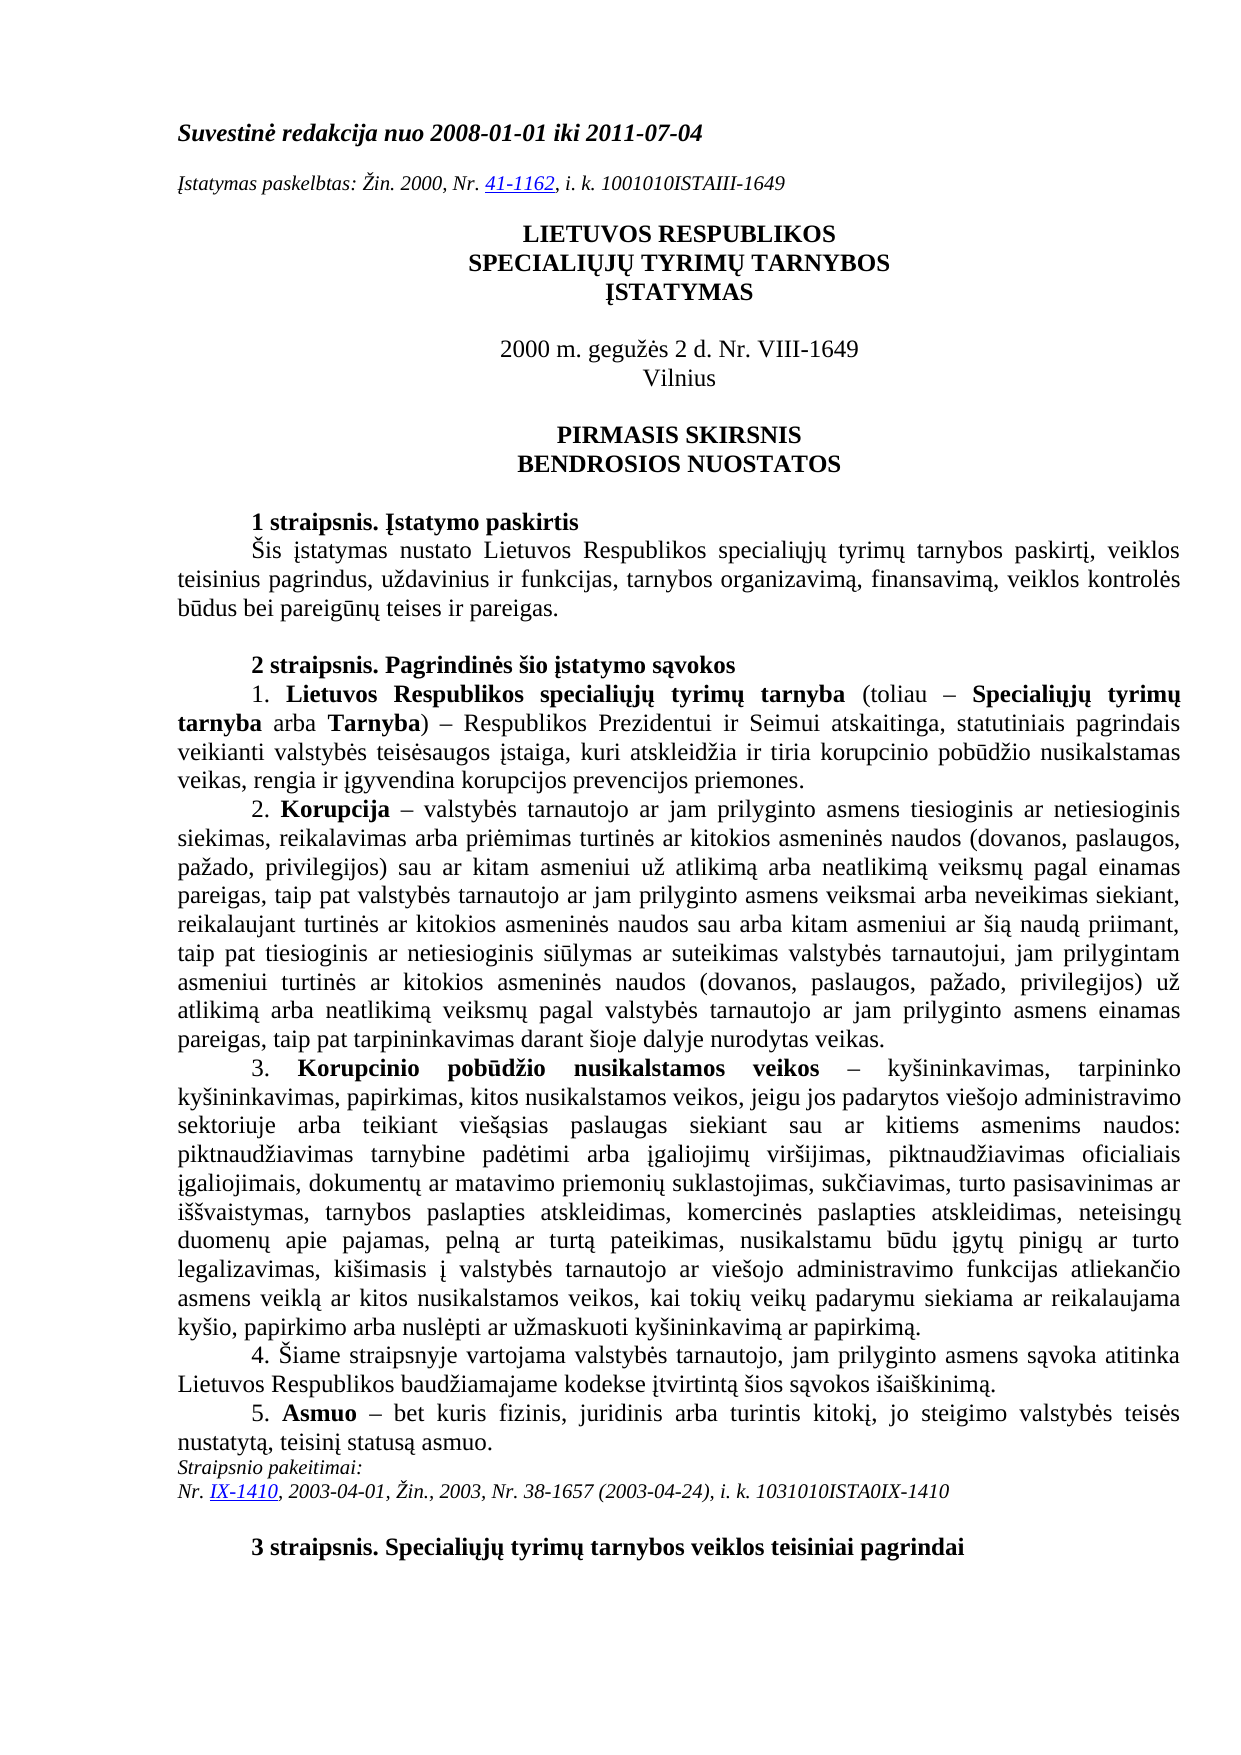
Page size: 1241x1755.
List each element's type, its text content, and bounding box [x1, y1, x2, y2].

text Įstatymas paskelbtas: Žin. 2000, Nr. 41-1162, i. k. 1001010ISTAIII-1649 [177, 171, 1181, 195]
text Nr. IX-1410, 2003-04-01, Žin., 2003, Nr. 38-1657 (2003-04-24), i. k. 1031010ISTA0IX-1410 [177, 1479, 1181, 1503]
text ĮSTATYMAS [177, 277, 1181, 305]
text 2. Korupcija – valstybės tarnautojo ar jam prilyginto asmens tiesioginis ar netiesioginis siekimas, reikalavimas arba priėmimas turtinės ar kitokios asmeninės naudos (dovanos, paslaugos, pažado, privilegijos) sau ar kitam asmeniui už atlikimą arba neatlikimą veiksmų pagal einamas pareigas, taip pat valstybės tarnautojo ar jam prilyginto asmens veiksmai arba neveikimas siekiant, reikalaujant turtinės ar kitokios asmeninės naudos sau arba kitam asmeniui ar šią naudą priimant, taip pat tiesioginis ar netiesioginis siūlymas ar suteikimas valstybės tarnautojui, jam prilygintam asmeniui turtinės ar kitokios asmeninės naudos (dovanos, paslaugos, pažado, privilegijos) už atlikimą arba neatlikimą veiksmų pagal valstybės tarnautojo ar jam prilyginto asmens einamas pareigas, taip pat tarpininkavimas darant šioje dalyje nurodytas veikas. [177, 794, 1181, 1053]
text Vilnius [177, 363, 1181, 392]
text Suvestinė redakcija nuo 2008-01-01 iki 2011-07-04 [177, 118, 1181, 147]
text 1. Lietuvos Respublikos specialiųjų tyrimų tarnyba (toliau – Specialiųjų tyrimų tarnyba arba Tarnyba) – Respublikos Prezidentui ir Seimui atskaitinga, statutiniais pagrindais veikianti valstybės teisėsaugos įstaiga, kuri atskleidžia ir tiria korupcinio pobūdžio nusikalstamas veikas, rengia ir įgyvendina korupcijos prevencijos priemones. [177, 679, 1181, 794]
text 2 straipsnis. Pagrindinės šio įstatymo sąvokos [177, 650, 1181, 679]
text BENDROSIOS NUOSTATOS [177, 449, 1181, 478]
text 3. Korupcinio pobūdžio nusikalstamos veikos – kyšininkavimas, tarpininko kyšininkavimas, papirkimas, kitos nusikalstamos veikos, jeigu jos padarytos viešojo administravimo sektoriuje arba teikiant viešąsias paslaugas siekiant sau ar kitiems asmenims naudos: piktnaudžiavimas tarnybine padėtimi arba įgaliojimų viršijimas, piktnaudžiavimas oficialiais įgaliojimais, dokumentų ar matavimo priemonių suklastojimas, sukčiavimas, turto pasisavinimas ar iššvaistymas, tarnybos paslapties atskleidimas, komercinės paslapties atskleidimas, neteisingų duomenų apie pajamas, pelną ar turtą pateikimas, nusikalstamu būdu įgytų pinigų ar turto legalizavimas, kišimasis į valstybės tarnautojo ar viešojo administravimo funkcijas atliekančio asmens veiklą ar kitos nusikalstamos veikos, kai tokių veikų padarymu siekiama ar reikalaujama kyšio, papirkimo arba nuslėpti ar užmaskuoti kyšininkavimą ar papirkimą. [177, 1053, 1181, 1340]
text 4. Šiame straipsnyje vartojama valstybės tarnautojo, jam prilyginto asmens sąvoka atitinka Lietuvos Respublikos baudžiamajame kodekse įtvirtintą šios sąvokos išaiškinimą. [177, 1340, 1181, 1398]
text PIRMASIS SKIRSNIS [177, 420, 1181, 449]
text 5. Asmuo – bet kuris fizinis, juridinis arba turintis kitokį, jo steigimo valstybės teisės nustatytą, teisinį statusą asmuo. [177, 1398, 1181, 1455]
text Straipsnio pakeitimai: [177, 1455, 1181, 1479]
text 3 straipsnis. Specialiųjų tyrimų tarnybos veiklos teisiniai pagrindai [177, 1532, 1181, 1561]
text SPECIALIŲJŲ TYRIMŲ TARNYBOS [177, 248, 1181, 277]
text Šis įstatymas nustato Lietuvos Respublikos specialiųjų tyrimų tarnybos paskirtį, veiklos teisinius pagrindus, uždavinius ir funkcijas, tarnybos organizavimą, finansavimą, veiklos kontrolės būdus bei pareigūnų teises ir pareigas. [177, 535, 1181, 622]
text LIETUVOS RESPUBLIKOS [177, 219, 1181, 248]
text 1 straipsnis. Įstatymo paskirtis [177, 507, 1181, 535]
text 2000 m. gegužės 2 d. Nr. VIII-1649 [177, 334, 1181, 363]
